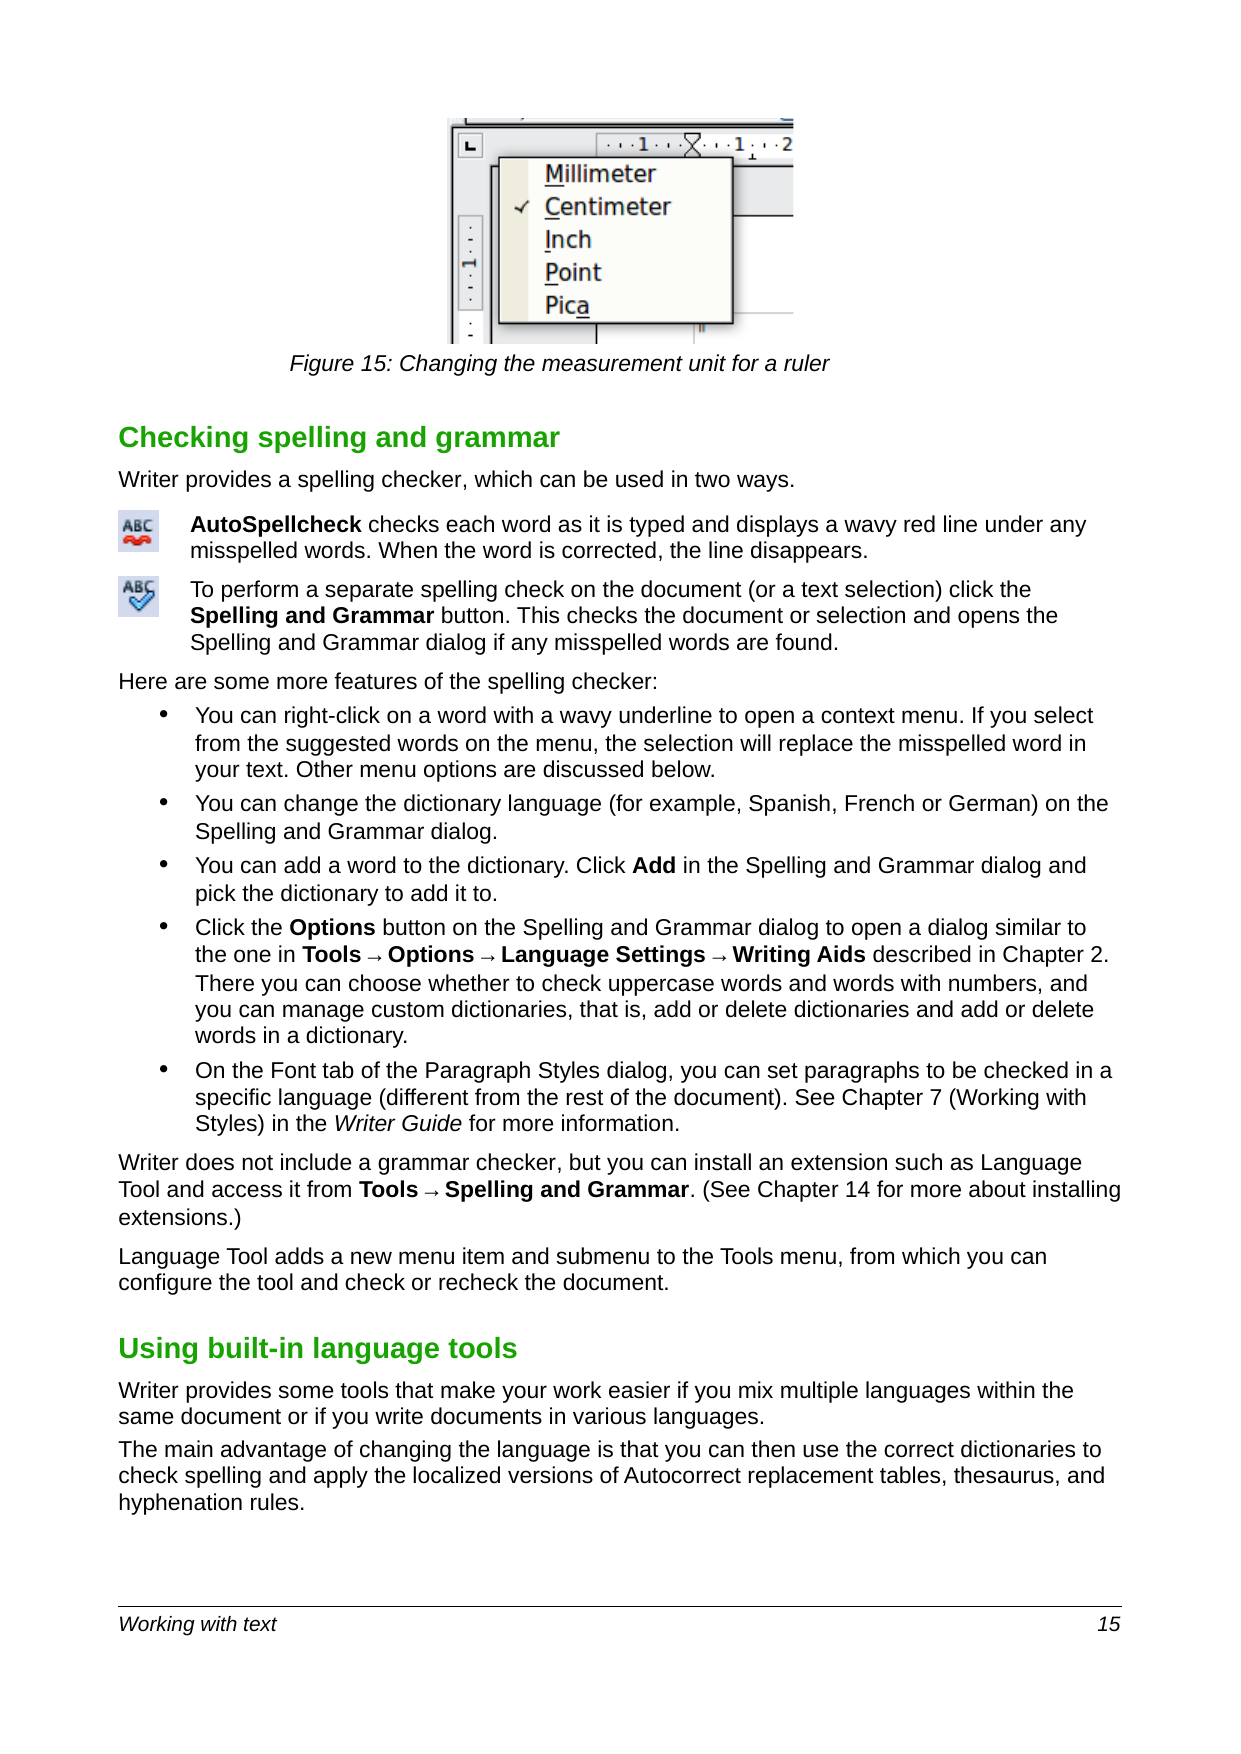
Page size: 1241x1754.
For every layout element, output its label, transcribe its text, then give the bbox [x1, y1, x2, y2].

table_header [118, 511, 190, 576]
list You can change the dictionary language (for example, Spanish, French or German) on the Spelling and Grammar dialog. [156, 788, 1122, 844]
picture [447, 118, 794, 344]
subtitle Using built-in language tools [118, 1331, 1122, 1364]
list The main advantage of changing the language is that you can then use the correct dictionaries to check spelling and apply the localized versions of Autocorrect replacement tables, thesaurus, and hyphenation rules. [118, 1436, 1122, 1515]
table_cell To perform a separate spelling check on the document (or a text selection) click the Spelling and Grammar button. This checks the document or selection and opens the Spelling and Grammar dialog if any misspelled words are found. [190, 576, 1122, 668]
subtitle Checking spelling and grammar [118, 420, 1122, 454]
text Writer does not include a grammar checker, but you can install an extension such as Language Tool and access it from Tools → Spelling and Grammar. (See Chapter 14 for more about installing extensions.) [118, 1149, 1122, 1230]
picture [118, 576, 159, 617]
table_cell [118, 576, 190, 668]
list You can add a word to the dictionary. Click Add in the Spelling and Grammar dialog and pick the dictionary to add it to. [156, 850, 1122, 906]
table_header AutoSpellcheck checks each word as it is typed and displays a wavy red line under any misspelled words. When the word is corrected, the line disappears. [190, 511, 1122, 576]
text Writer provides a spelling checker, which can be used in two ways. [118, 466, 1122, 492]
list You can right-click on a word with a wavy underline to open a context menu. If you select from the suggested words on the menu, the selection will replace the misspelled word in your text. Other menu options are discussed below. [156, 700, 1122, 782]
list Click the Options button on the Spelling and Grammar dialog to open a dialog similar to the one in Tools → Options → Language Settings → Writing Aids described in Chapter 2. There you can choose whether to check uppercase words and words with numbers, and you can manage custom dictionaries, that is, add or delete dictionaries and add or delete words in a dictionary. [156, 912, 1122, 1049]
list On the Font tab of the Paragraph Styles dialog, you can set paragraphs to be checked in a specific language (different from the rest of the document). See Chapter 7 (Working with Styles) in the Writer Guide for more information. [156, 1055, 1122, 1137]
list Language Tool adds a new menu item and submenu to the Tools menu, from which you can configure the tool and check or recheck the document. [118, 1243, 1122, 1295]
list Here are some more features of the spelling checker: [118, 668, 1122, 694]
picture [118, 510, 159, 552]
text Figure 15: Changing the measurement unit for a ruler [289, 350, 951, 376]
list Writer provides some tools that make your work easier if you mix multiple languages within the same document or if you write documents in various languages. [118, 1377, 1122, 1429]
